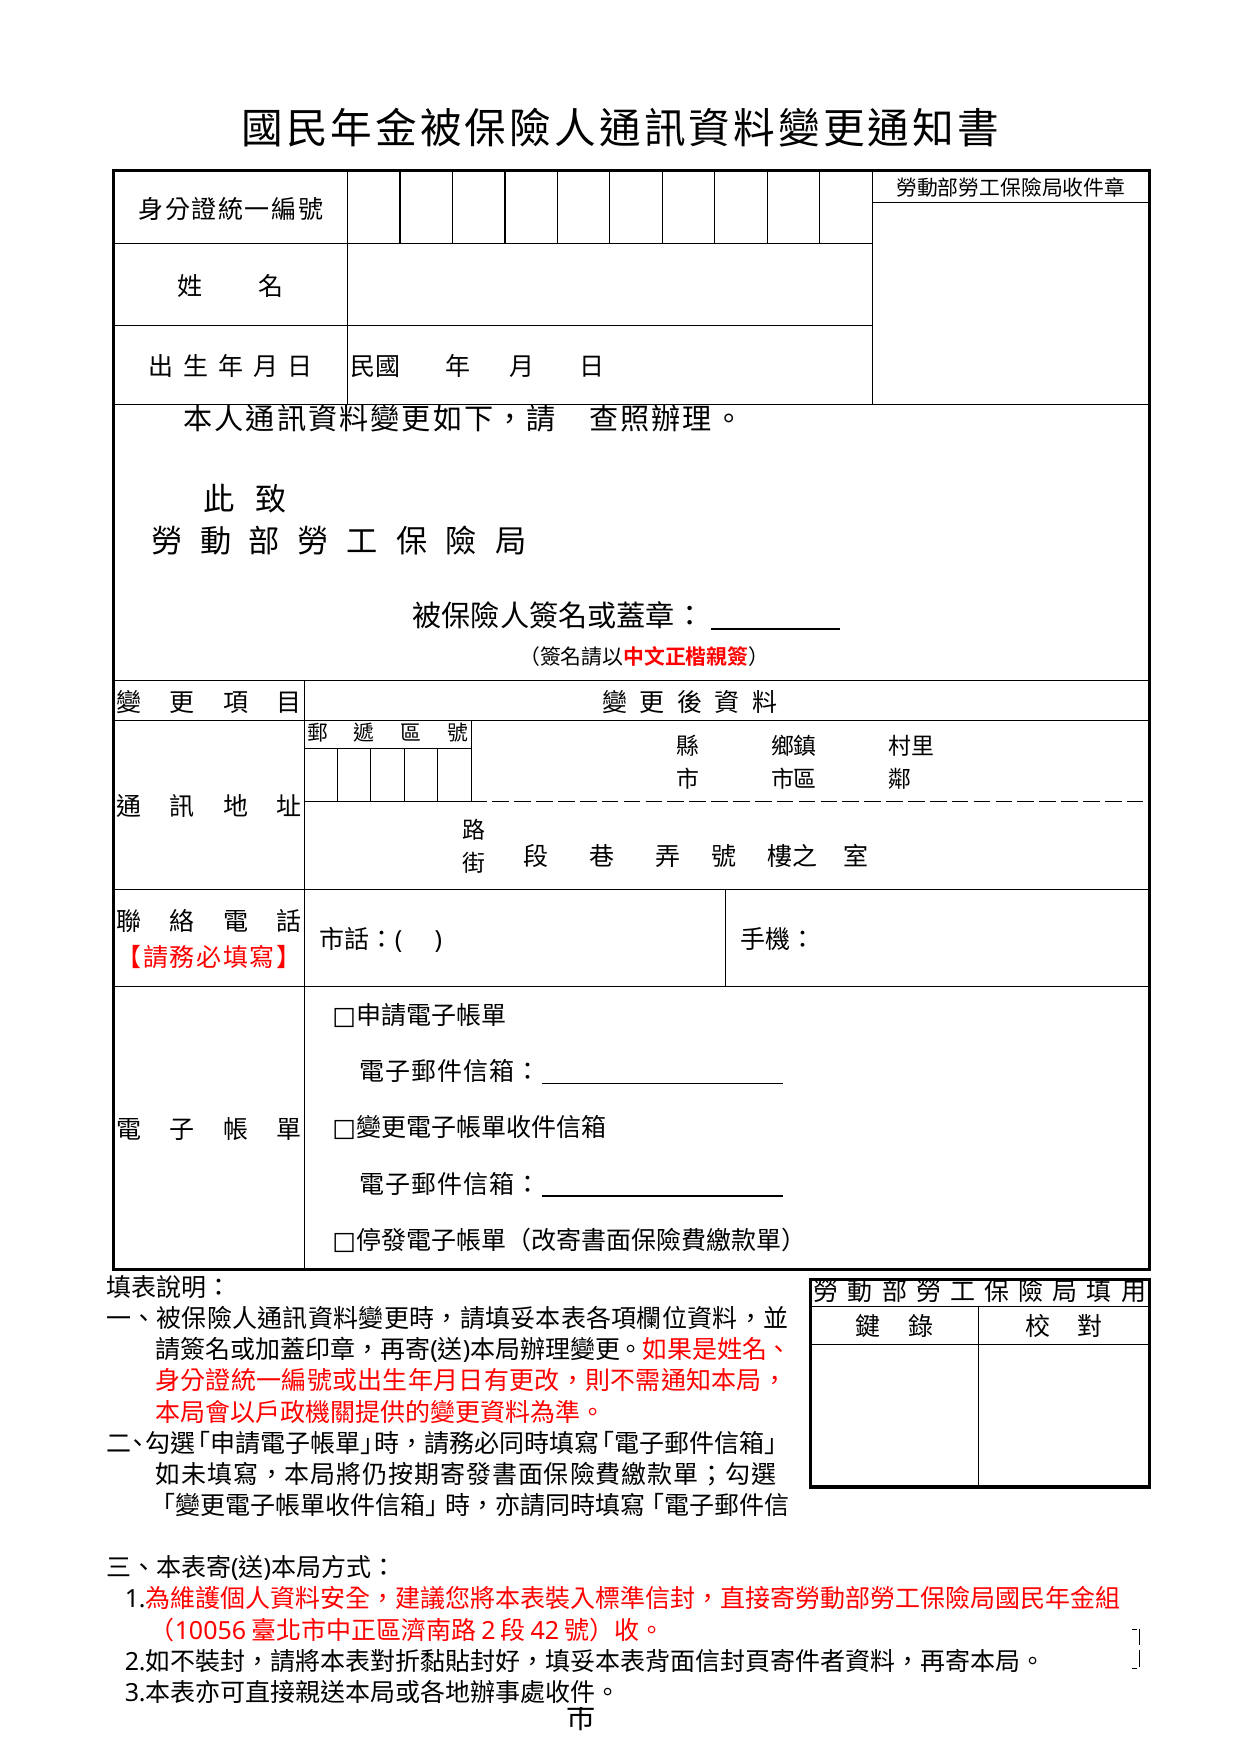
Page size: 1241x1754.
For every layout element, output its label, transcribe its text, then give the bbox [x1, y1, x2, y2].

table_cell □申請電子帳單 電子郵件信箱： □變更電子帳單收件信箱 電子郵件信箱： □停發電子帳單（改寄書面保險費繳款單） [305, 987, 1148, 1268]
table_cell [873, 203, 1148, 403]
table_cell 縣市 鄉鎮市區 村里鄰 [472, 721, 1148, 801]
table_cell 出 生 年 月 日 [115, 326, 347, 403]
table_cell 手機： [726, 890, 1148, 986]
table_header [610, 172, 662, 243]
table_header [401, 172, 452, 243]
table_cell [305, 749, 337, 801]
text 2.如不裝封，請將本表對折黏貼封好，填妥本表背面信封頁寄件者資料，再寄本局。 [124, 1645, 1122, 1677]
table_cell [348, 244, 872, 325]
table_header 身分證統一編號 [115, 172, 347, 243]
table_cell 鍵 錄 [812, 1307, 978, 1344]
table_header [768, 172, 819, 243]
table_header [663, 172, 714, 243]
table_cell [338, 749, 370, 801]
table_cell 本人通訊資料變更如下，請 查照辦理。 此 致 勞 動 部 勞 工 保 險 局 被保險人簽名或蓋章： （簽名請以中文正楷親簽） [115, 405, 1148, 680]
table_header [453, 172, 504, 243]
table_cell 通訊地址 [115, 721, 304, 889]
text 三、本表寄(送)本局方式： [106, 1552, 1122, 1583]
table_cell 郵遞區號 [305, 721, 471, 748]
text 一、被保險人通訊資料變更時，請填妥本表各項欄位資料，並請簽名或加蓋印章，再寄(送)本局辦理變更。如果是姓名、身分證統一編號或出生年月日有更改，則不需通知本局，本局會以戶政機關提供的變更資料為準。 [106, 1302, 789, 1427]
table_cell 變更項目 [115, 681, 304, 720]
table_header 勞動部勞工保險局收件章 [873, 172, 1148, 202]
table_cell [405, 749, 437, 801]
table_header [711, 1707, 867, 1754]
table_cell [979, 1345, 1148, 1485]
table_cell 市話：( ) [305, 890, 725, 986]
table_header [552, 1707, 702, 1754]
table_cell [438, 749, 471, 801]
table_header [820, 172, 872, 243]
table_cell 電子帳單 [115, 987, 304, 1268]
table_cell 校 對 [979, 1307, 1148, 1344]
table_cell [812, 1345, 978, 1485]
table_cell 聯絡電話 【請務必填寫】 [115, 890, 304, 986]
table_cell 姓 名 [115, 244, 347, 325]
table_header [1132, 1629, 1139, 1668]
text 二、勾選「申請電子帳單」時，請務必同時填寫「電子郵件信箱」，如未填寫，本局將仍按期寄發書面保險費繳款單；勾選「變更電子帳單收件信箱」時，亦請同時填寫「電子郵件信箱」，如未填寫，本局將仍按原帳號寄發電子帳單。 [106, 1427, 789, 1520]
table_header [348, 172, 399, 243]
table_header [558, 172, 609, 243]
text 1.為維護個人資料安全，建議您將本表裝入標準信封，直接寄勞動部勞工保險局國民年金組（10056臺北市中正區濟南路2段42號）收。 [124, 1583, 1122, 1645]
table_cell 路街 段 巷 弄 號 樓之 室 [305, 801, 1148, 889]
table_header 勞動部勞工保險局填用 [812, 1281, 1148, 1306]
table_cell 民國 年 月 日 [348, 326, 872, 403]
text 3.本表亦可直接親送本局或各地辦事處收件。 [124, 1677, 1122, 1707]
table_cell [371, 749, 404, 801]
table_header [715, 172, 767, 243]
table_cell 變 更 後 資 料 [305, 681, 1148, 720]
text 填表說明： [106, 1271, 789, 1302]
text 國民年金被保險人通訊資料變更通知書 [118, 96, 1122, 156]
table_header [506, 172, 557, 243]
